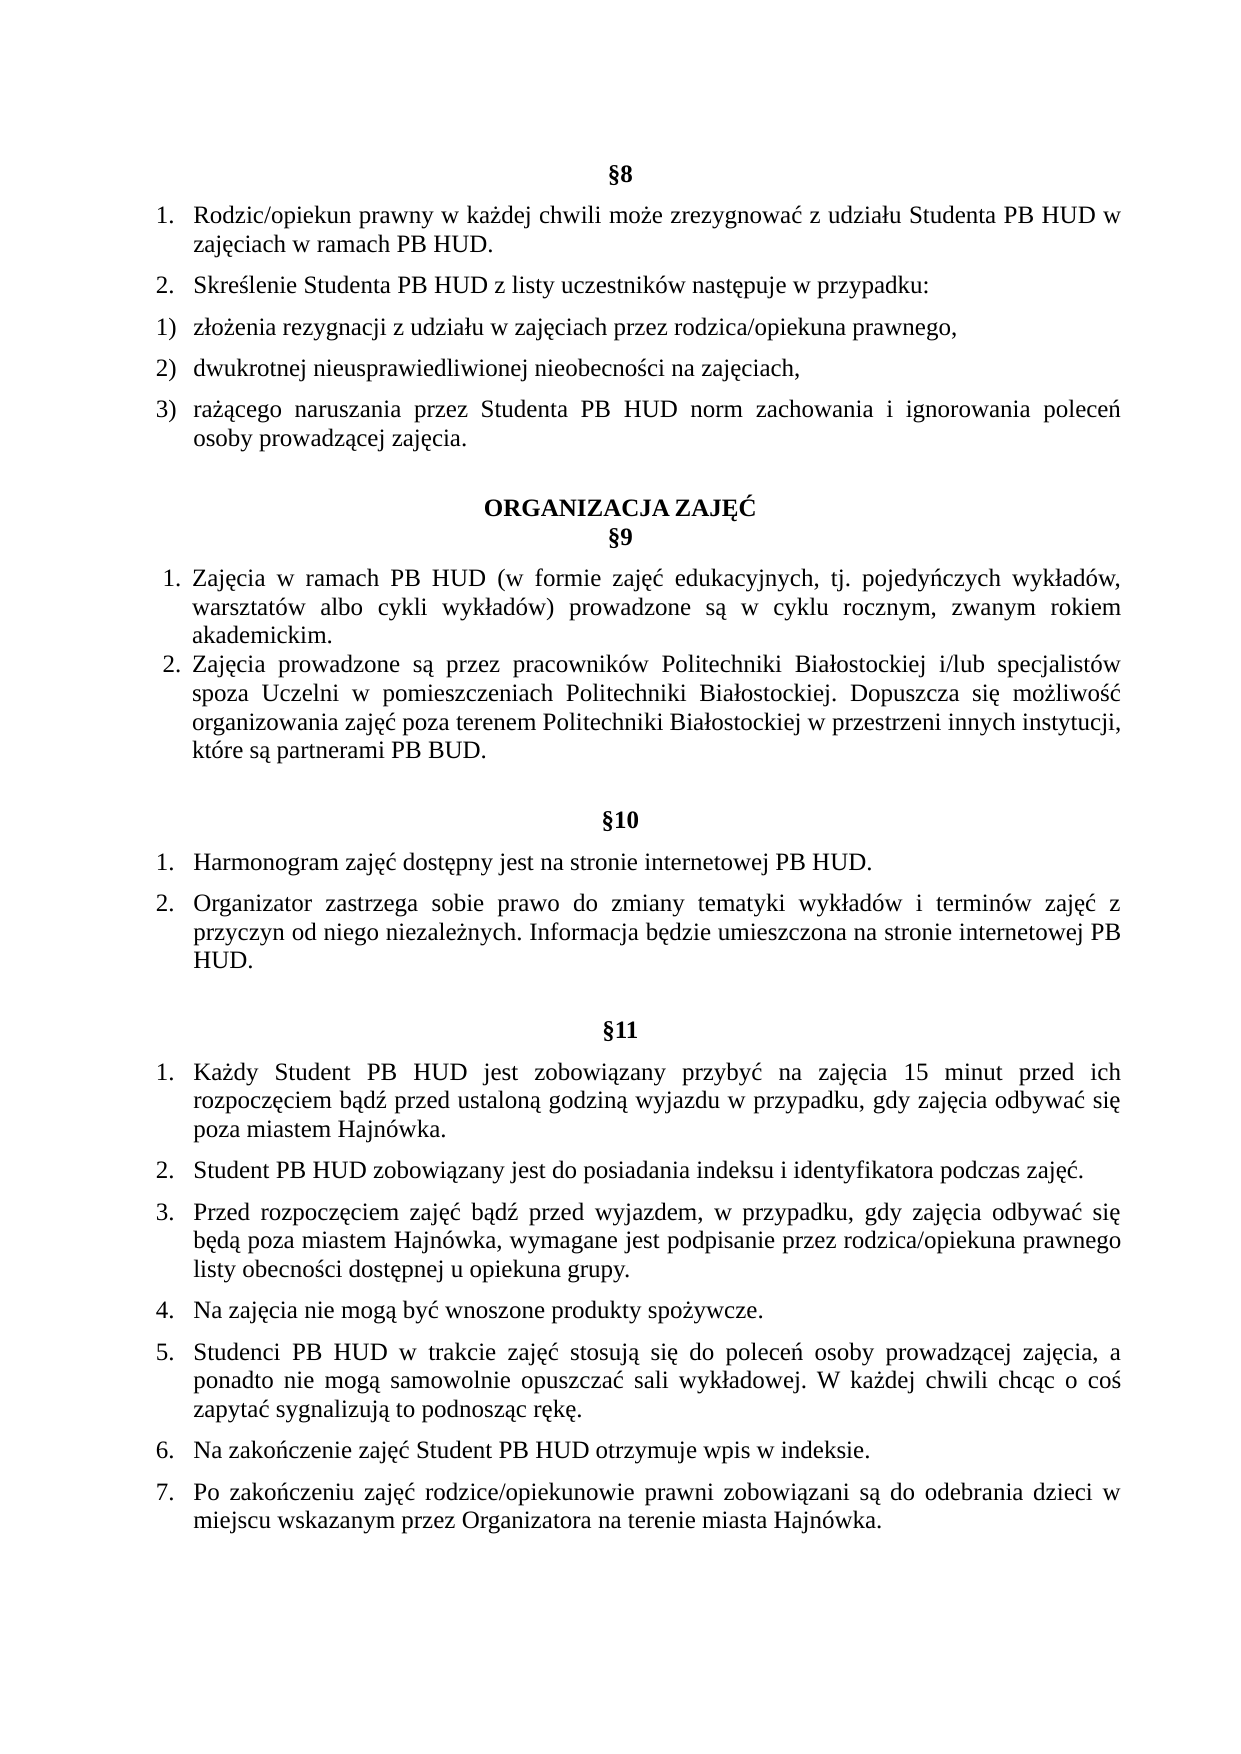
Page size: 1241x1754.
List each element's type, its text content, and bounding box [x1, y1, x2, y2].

list rażącego naruszania przez Studenta PB HUD norm zachowania i ignorowania poleceń osoby prowadzącej zajęcia. [156, 394, 1122, 452]
text ORGANIZACJA ZAJĘĆ §9 [118, 464, 1122, 551]
list Po zakończeniu zajęć rodzice/opiekunowie prawni zobowiązani są do odebrania dzieci w miejscu wskazanym przez Organizatora na terenie miasta Hajnówka. [156, 1477, 1122, 1534]
list dwukrotnej nieusprawiedliwionej nieobecności na zajęciach, [156, 353, 1122, 382]
list Zajęcia prowadzone są przez pracowników Politechniki Białostockiej i/lub specjalistów spoza Uczelni w pomieszczeniach Politechniki Białostockiej. Dopuszcza się możliwość organizowania zajęć poza terenem Politechniki Białostockiej w przestrzeni innych instytucji, które są partnerami PB BUD. [162, 649, 1122, 764]
list Harmonogram zajęć dostępny jest na stronie internetowej PB HUD. [156, 847, 1122, 876]
list Organizator zastrzega sobie prawo do zmiany tematyki wykładów i terminów zajęć z przyczyn od niego niezależnych. Informacja będzie umieszczona na stronie internetowej PB HUD. [156, 888, 1122, 974]
list złożenia rezygnacji z udziału w zajęciach przez rodzica/opiekuna prawnego, [156, 312, 1122, 341]
list Przed rozpoczęciem zajęć bądź przed wyjazdem, w przypadku, gdy zajęcia odbywać się będą poza miastem Hajnówka, wymagane jest podpisanie przez rodzica/opiekuna prawnego listy obecności dostępnej u opiekuna grupy. [156, 1197, 1122, 1283]
list Studenci PB HUD w trakcie zajęć stosują się do poleceń osoby prowadzącej zajęcia, a ponadto nie mogą samowolnie opuszczać sali wykładowej. W każdej chwili chcąc o coś zapytać sygnalizują to podnosząc rękę. [156, 1337, 1122, 1423]
list Każdy Student PB HUD jest zobowiązany przybyć na zajęcia 15 minut przed ich rozpoczęciem bądź przed ustaloną godziną wyjazdu w przypadku, gdy zajęcia odbywać się poza miastem Hajnówka. [156, 1057, 1122, 1143]
list Zajęcia w ramach PB HUD (w formie zajęć edukacyjnych, tj. pojedyńczych wykładów, warsztatów albo cykli wykładów) prowadzone są w cyklu rocznym, zwanym rokiem akademickim. [162, 563, 1122, 649]
list Na zajęcia nie mogą być wnoszone produkty spożywcze. [156, 1296, 1122, 1324]
list Rodzic/opiekun prawny w każdej chwili może zrezygnować z udziału Studenta PB HUD w zajęciach w ramach PB HUD. [156, 201, 1122, 258]
text §11 [118, 1016, 1122, 1044]
list Skreślenie Studenta PB HUD z listy uczestników następuje w przypadku: [156, 271, 1122, 299]
list Na zakończenie zajęć Student PB HUD otrzymuje wpis w indeksie. [156, 1436, 1122, 1464]
text §10 [118, 777, 1122, 834]
text §8 [118, 159, 1122, 188]
list Student PB HUD zobowiązany jest do posiadania indeksu i identyfikatora podczas zajęć. [156, 1156, 1122, 1184]
